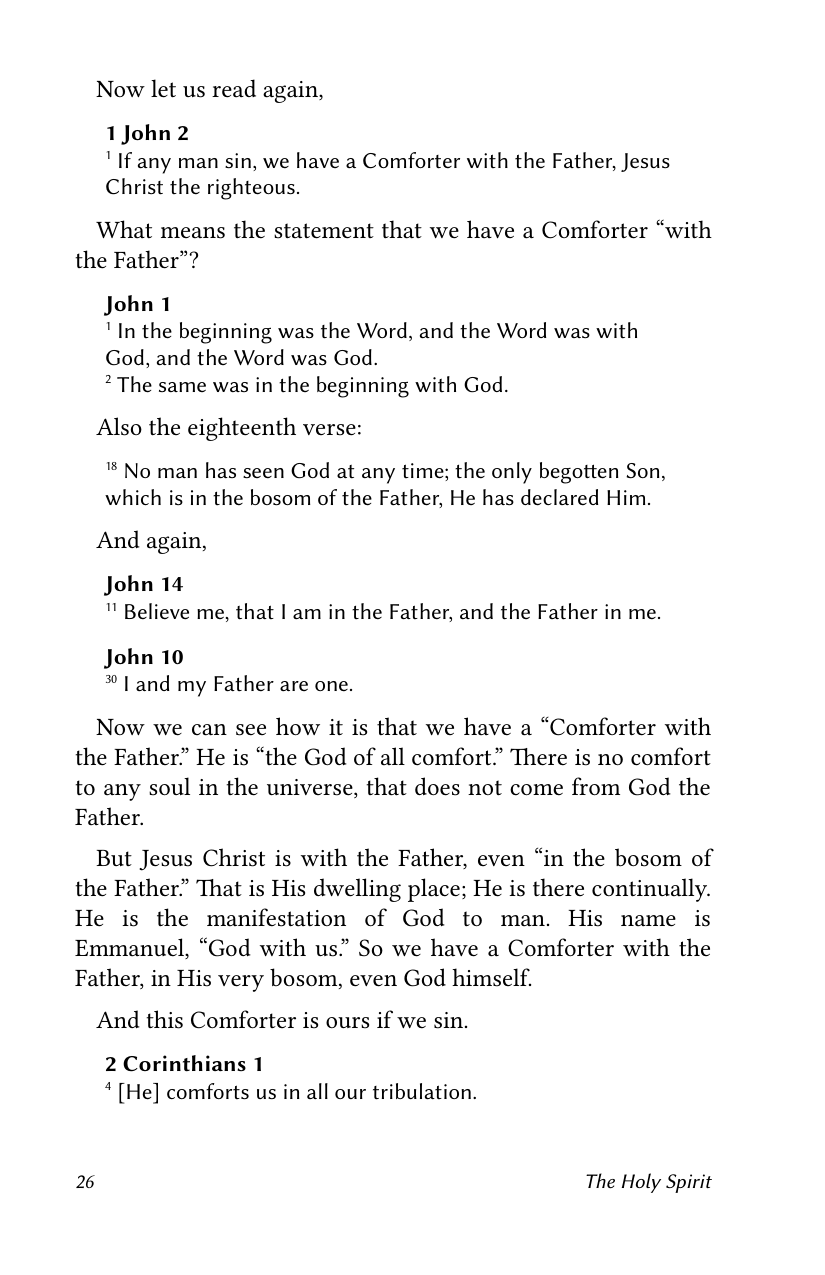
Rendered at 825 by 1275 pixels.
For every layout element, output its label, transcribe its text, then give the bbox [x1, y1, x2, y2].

text Now we can see how it is that we have a “Comforter with the Father.” He is “the God of all comfort.” There is no comfort to any soul in the universe, that does not come from God the Father. [75, 713, 712, 831]
text 1 If any man sin, we have a Comforter with the Father, Jesus Christ the righteous. [105, 147, 682, 200]
text John 1 [105, 291, 712, 317]
text 2 Corinthians 1 [105, 1051, 712, 1077]
text 4 [He] comforts us in all our tribulation. [105, 1078, 682, 1105]
text 1 John 2 [105, 120, 712, 146]
text 11 Believe me, that I am in the Father, and the Father in me. [105, 599, 682, 625]
text 1 In the beginning was the Word, and the Word was with God, and the Word was God. [105, 318, 682, 371]
text Now let us read again, [75, 75, 712, 103]
text John 10 [105, 643, 712, 670]
text And this Comforter is ours if we sin. [75, 1006, 712, 1034]
text And again, [75, 526, 712, 555]
text 2 The same was in the beginning with God. [105, 372, 682, 398]
text What means the statement that we have a Comforter “with the Father”? [75, 216, 712, 274]
text But Jesus Christ is with the Father, even “in the bosom of the Father.” That is His dwelling place; He is there continually. He is the manifestation of God to man. His name is Emmanuel, “God with us.” So we have a Comforter with the Father, in His very bosom, even God himself. [75, 844, 712, 993]
text John 14 [105, 571, 712, 597]
text Also the eighteenth verse: [75, 413, 712, 442]
text 30 I and my Father are one. [105, 671, 682, 697]
text 18 No man has seen God at any time; the only begotten Son, which is in the bosom of the Father, He has declared Him. [105, 458, 682, 511]
